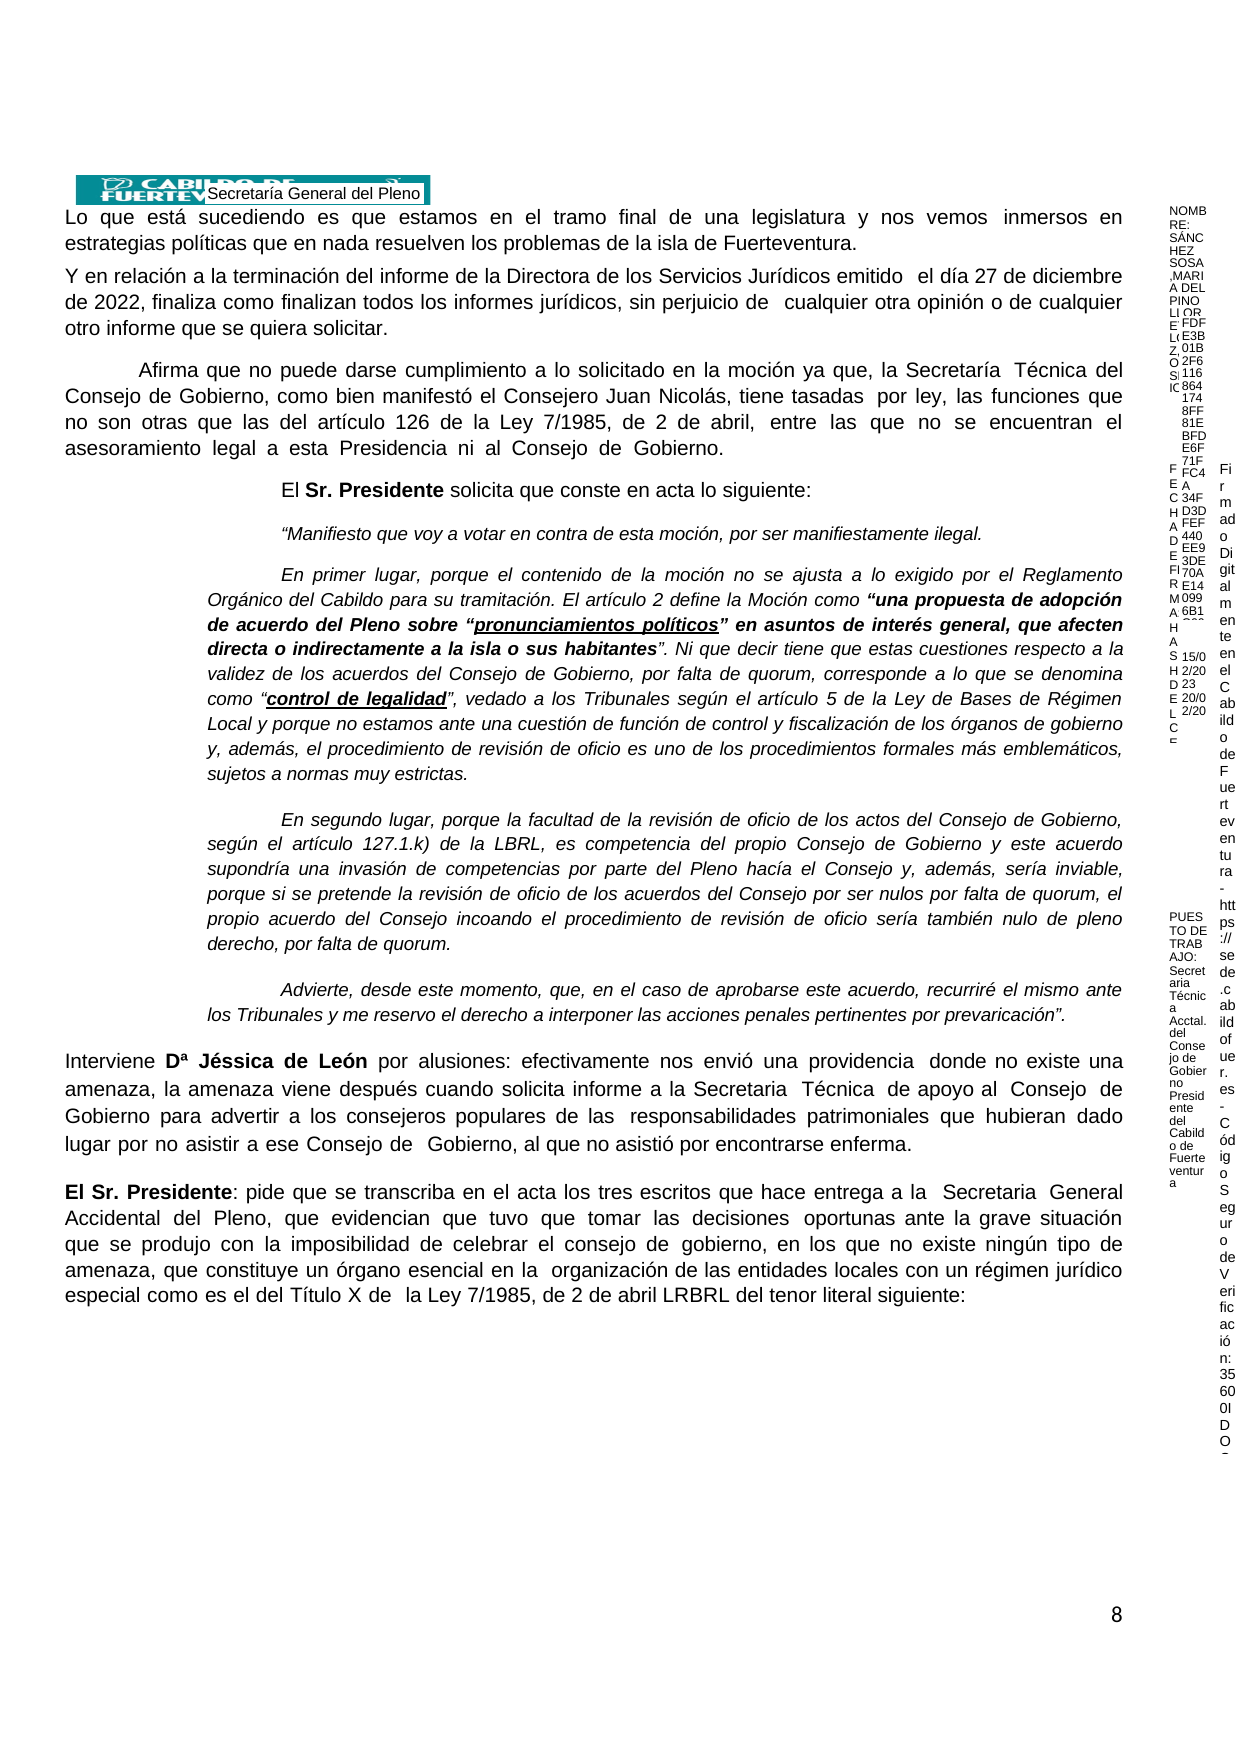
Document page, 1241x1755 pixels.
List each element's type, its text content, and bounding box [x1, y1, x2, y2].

text 20/02/2023 [1182, 691, 1209, 717]
text Afirma que no puede darse cumplimiento a lo solicitado en la moción ya que, la Secretaría Técnica del Consejo de Gobierno, como bien manifestó el Consejero Juan Nicolás, tiene tasadas por ley, las funciones que no son otras que las del artículo 126 de la Ley 7/1985, de 2 de abril, entre las que no se encuentran el asesoramiento legal a esta Presidencia ni al Consejo de Gobierno. [64, 358, 1123, 459]
text El Sr. Presidente solicita que conste en acta lo siguiente: [281, 478, 1167, 502]
text NOMBRE: [1169, 205, 1209, 232]
text Y en relación a la terminación del informe de la Directora de los Servicios Jurídicos emitido el día 27 de diciembre de 2022, finaliza como finalizan todos los informes jurídicos, sin perjuicio de cualquier otra opinión o de cualquier otro informe que se quiera solicitar. [1179, 316, 1209, 620]
picture [75, 175, 431, 205]
text Interviene Dª Jéssica de León por alusiones: efectivamente nos envió una providencia donde no existe una amenaza, la amenaza viene después cuando solicita informe a la Secretaria Técnica de apoyo al Consejo de Gobierno para advertir a los consejeros populares de las responsabilidades patrimoniales que hubieran dado lugar por no asistir a ese Consejo de Gobierno, al que no asistió por encontrarse enferma. [64, 1049, 1123, 1156]
text En segundo lugar, porque la facultad de la revisión de oficio de los actos del Consejo de Gobierno, según el artículo 127.1.k) de la LBRL, es competencia del propio Consejo de Gobierno y este acuerdo supondría una invasión de competencias por parte del Pleno hacía el Consejo y, además, sería inviable, porque si se pretende la revisión de oficio de los acuerdos del Consejo por ser nulos por falta de quorum, el propio acuerdo del Consejo incoando el procedimiento de revisión de oficio sería también nulo de pleno derecho, por falta de quorum. [207, 808, 1123, 954]
text SÁNCHEZ SOSA,MARIA DEL PINO LLORET LÓPEZ,ANTONIO SERGIO [1169, 233, 1207, 395]
text Lo que está sucediendo es que estamos en el tramo final de una legislatura y nos vemos inmersos en estrategias políticas que en nada resuelven los problemas de la isla de Fuerteventura. [64, 204, 1123, 254]
text PUESTO DE TRABAJO: [1169, 911, 1209, 964]
text Firmado Digitalmente en el Cabildo de Fuerteventura - https://sede.cabildofuer.es - Código Seguro de Verificación: 35600IDOC2ABB60EE229128D4AB8 [1219, 460, 1236, 1453]
text “Manifiesto que voy a votar en contra de esta moción, por ser manifiestamente ilegal. [281, 523, 1167, 545]
text 15/02/2023 [1182, 651, 1209, 691]
text En primer lugar, porque el contenido de la moción no se ajusta a lo exigido por el Reglamento Orgánico del Cabildo para su tramitación. El artículo 2 define la Moción como “una propuesta de adopción de acuerdo del Pleno sobre “pronunciamientos políticos” en asuntos de interés general, que afecten directa o indirectamente a la isla o sus habitantes”. Ni que decir tiene que estas cuestiones respecto a la validez de los acuerdos del Consejo de Gobierno, por falta de quorum, corresponde a lo que se denomina como “control de legalidad”, vedado a los Tribunales según el artículo 5 de la Ley de Bases de Régimen Local y porque no estamos ante una cuestión de función de control y fiscalización de los órganos de gobierno y, además, el procedimiento de revisión de oficio es uno de los procedimientos formales más emblemáticos, sujetos a normas muy estrictas. [207, 563, 1123, 784]
text El Sr. Presidente: pide que se transcriba en el acta los tres escritos que hace entrega a la Secretaria General Accidental del Pleno, que evidencian que tuvo que tomar las decisiones oportunas ante la grave situación que se produjo con la imposibilidad de celebrar el consejo de gobierno, en los que no existe ningún tipo de amenaza, que constituye un órgano esencial en la organización de las entidades locales con un régimen jurídico especial como es el del Título X de la Ley 7/1985, de 2 de abril LRBRL del tenor literal siguiente: [64, 1180, 1123, 1307]
text FDFE3B01B2F61168641748FF81EBFDE6F71FFC4A 34FD3DFEF440EE93DE70AE140996B1C6668F08F5 [1182, 318, 1207, 620]
text Y en relación a la terminación del informe de la Directora de los Servicios Jurídicos emitido el día 27 de diciembre de 2022, finaliza como finalizan todos los informes jurídicos, sin perjuicio de cualquier otra opinión o de cualquier otro informe que se quiera solicitar. [64, 264, 1123, 339]
text Secretaria Técnica Acctal. del Consejo de Gobierno Presidente del Cabildo de Fuerteventura [1169, 965, 1207, 1190]
text [1167, 910, 1209, 1201]
text FECHA DE FIRMA: HASH DEL CERTIFICADO: [1169, 462, 1184, 743]
text Advierte, desde este momento, que, en el caso de aprobarse este acuerdo, recurriré el mismo ante los Tribunales y me reservo el derecho a interponer las acciones penales pertinentes por prevaricación”. [207, 978, 1123, 1025]
